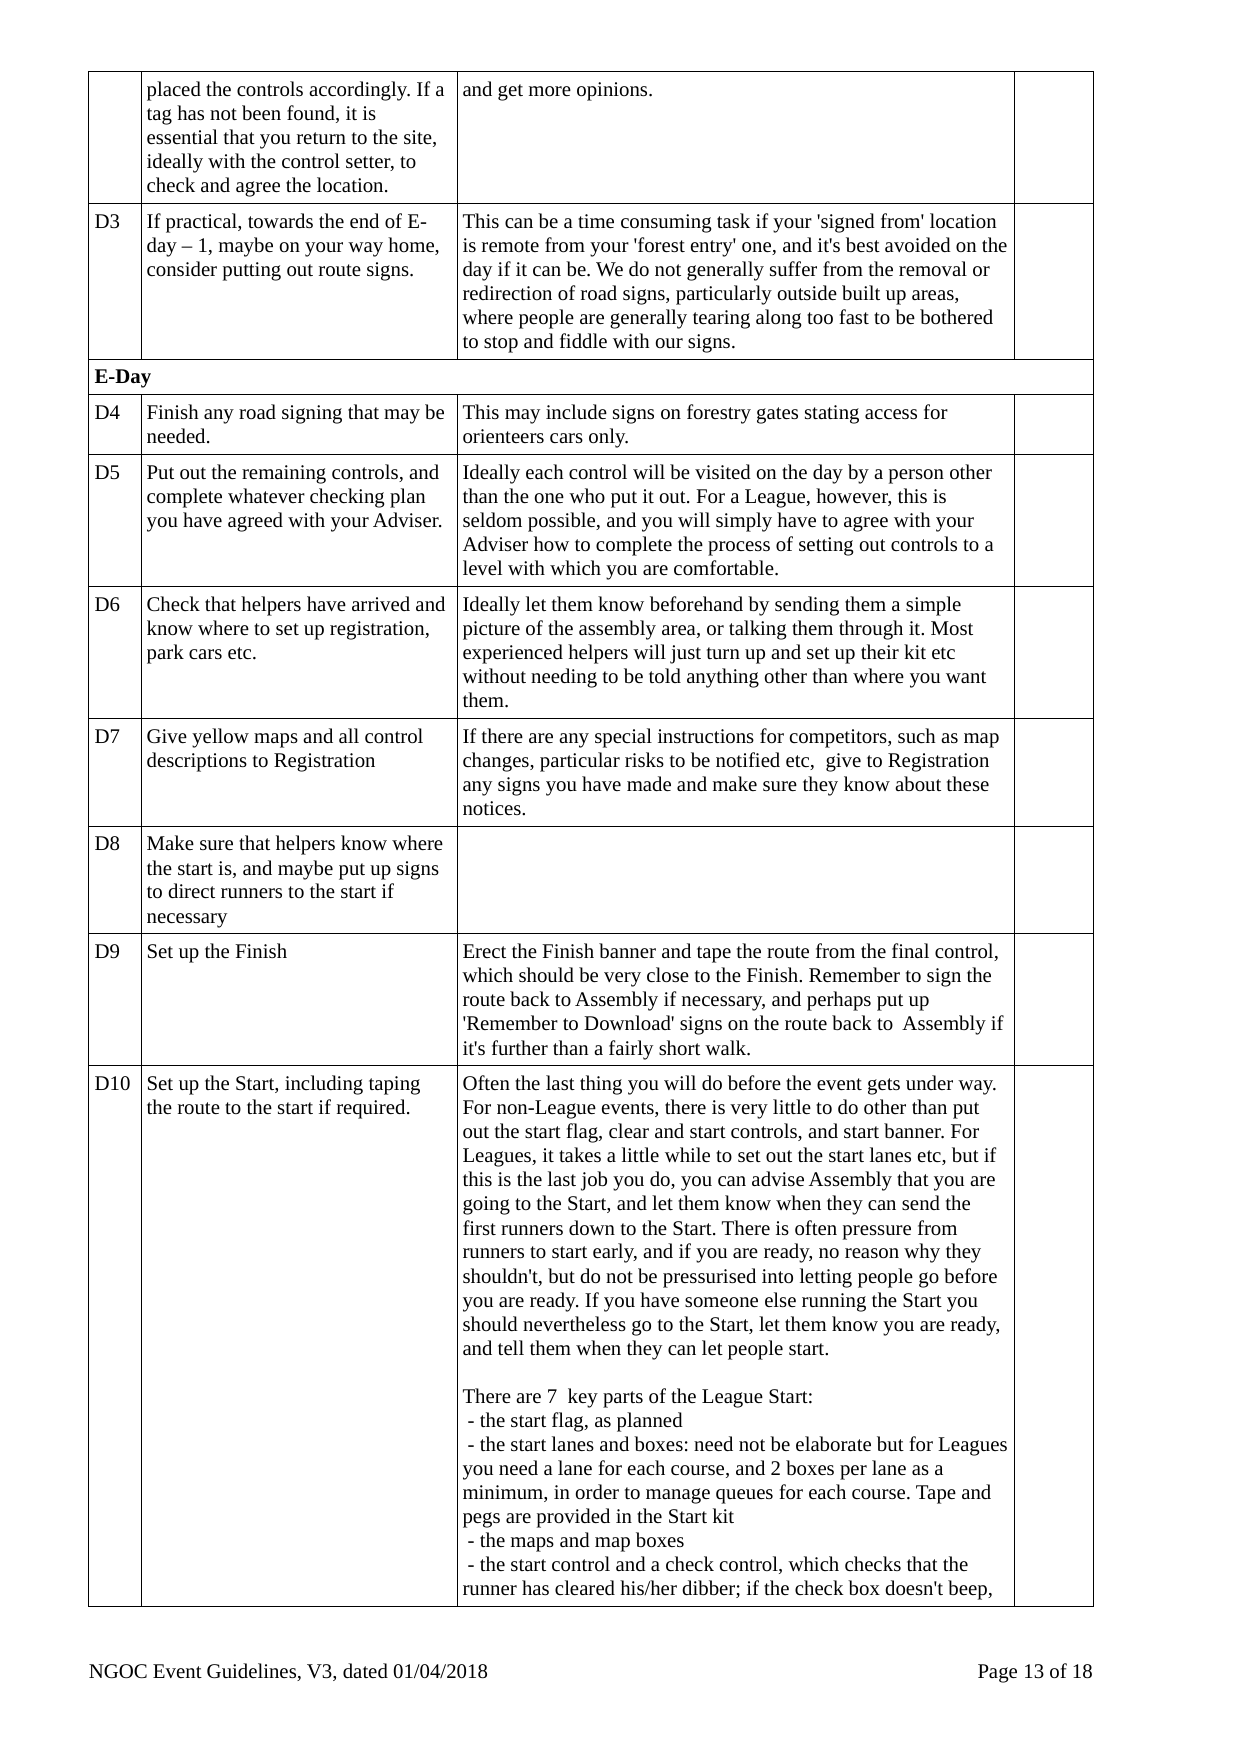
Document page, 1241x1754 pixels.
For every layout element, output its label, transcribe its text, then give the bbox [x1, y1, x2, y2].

table_cell This may include signs on forestry gates stating access for orienteers cars only. [458, 395, 1014, 454]
table_cell Ideally let them know beforehand by sending them a simple picture of the assembly area, or talking them through it. Most experienced helpers will just turn up and set up their kit etc without needing to be told anything other than where you want them. [458, 587, 1014, 718]
table_cell D9 [89, 934, 141, 1065]
table_cell [89, 72, 141, 203]
table_cell [1015, 827, 1093, 933]
table_cell [1015, 204, 1093, 359]
table_cell If practical, towards the end of E-day – 1, maybe on your way home, consider putting out route signs. [142, 204, 457, 359]
table_cell Set up the Finish [142, 934, 457, 1065]
table_cell [1015, 395, 1093, 454]
table_cell Ideally each control will be visited on the day by a person other than the one who put it out. For a League, however, this is seldom possible, and you will simply have to agree with your Adviser how to complete the process of setting out controls to a level with which you are comfortable. [458, 455, 1014, 586]
table_cell [1015, 455, 1093, 586]
table_cell Finish any road signing that may be needed. [142, 395, 457, 454]
table_cell Check that helpers have arrived and know where to set up registration, park cars etc. [142, 587, 457, 718]
table_cell D4 [89, 395, 141, 454]
table_cell Set up the Start, including taping the route to the start if required. [142, 1066, 457, 1606]
table_cell D8 [89, 827, 141, 933]
table_cell Put out the remaining controls, and complete whatever checking plan you have agreed with your Adviser. [142, 455, 457, 586]
table_cell Often the last thing you will do before the event gets under way. For non-League events, there is very little to do other than put out the start flag, clear and start controls, and start banner. For Leagues, it takes a little while to set out the start lanes etc, but if this is the last job you do, you can advise Assembly that you are going to the Start, and let them know when they can send the first runners down to the Start. There is often pressure from runners to start early, and if you are ready, no reason why they shouldn't, but do not be pressurised into letting people go before you are ready. If you have someone else running the Start you should nevertheless go to the Start, let them know you are ready, and tell them when they can let people start. There are 7 key parts of the League Start: - the start flag, as planned - the start lanes and boxes: need not be elaborate but for Leagues you need a lane for each course, and 2 boxes per lane as a minimum, in order to manage queues for each course. Tape and pegs are provided in the Start kit - the maps and map boxes - the start control and a check control, which checks that the runner has cleared his/her dibber; if the check box doesn't beep, [458, 1066, 1014, 1606]
table_cell [458, 827, 1014, 933]
table_cell D5 [89, 455, 141, 586]
table_cell [1015, 719, 1093, 826]
table_cell D6 [89, 587, 141, 718]
table_cell Erect the Finish banner and tape the route from the final control, which should be very close to the Finish. Remember to sign the route back to Assembly if necessary, and perhaps put up 'Remember to Download' signs on the route back to Assembly if it's further than a fairly short walk. [458, 934, 1014, 1065]
table_cell D7 [89, 719, 141, 826]
table_cell D10 [89, 1066, 141, 1606]
table_cell and get more opinions. [458, 72, 1014, 203]
table_cell placed the controls accordingly. If a tag has not been found, it is essential that you return to the site, ideally with the control setter, to check and agree the location. [142, 72, 457, 203]
table_cell [1015, 72, 1093, 203]
table_cell Make sure that helpers know where the start is, and maybe put up signs to direct runners to the start if necessary [142, 827, 457, 933]
table_cell [1015, 934, 1093, 1065]
table_cell D3 [89, 204, 141, 359]
table_cell [1015, 1066, 1093, 1606]
table_cell Give yellow maps and all control descriptions to Registration [142, 719, 457, 826]
table_cell This can be a time consuming task if your 'signed from' location is remote from your 'forest entry' one, and it's best avoided on the day if it can be. We do not generally suffer from the removal or redirection of road signs, particularly outside built up areas, where people are generally tearing along too fast to be bothered to stop and fiddle with our signs. [458, 204, 1014, 359]
table_cell E-Day [89, 360, 1093, 394]
table_cell If there are any special instructions for competitors, such as map changes, particular risks to be notified etc, give to Registration any signs you have made and make sure they know about these notices. [458, 719, 1014, 826]
table_cell [1015, 587, 1093, 718]
